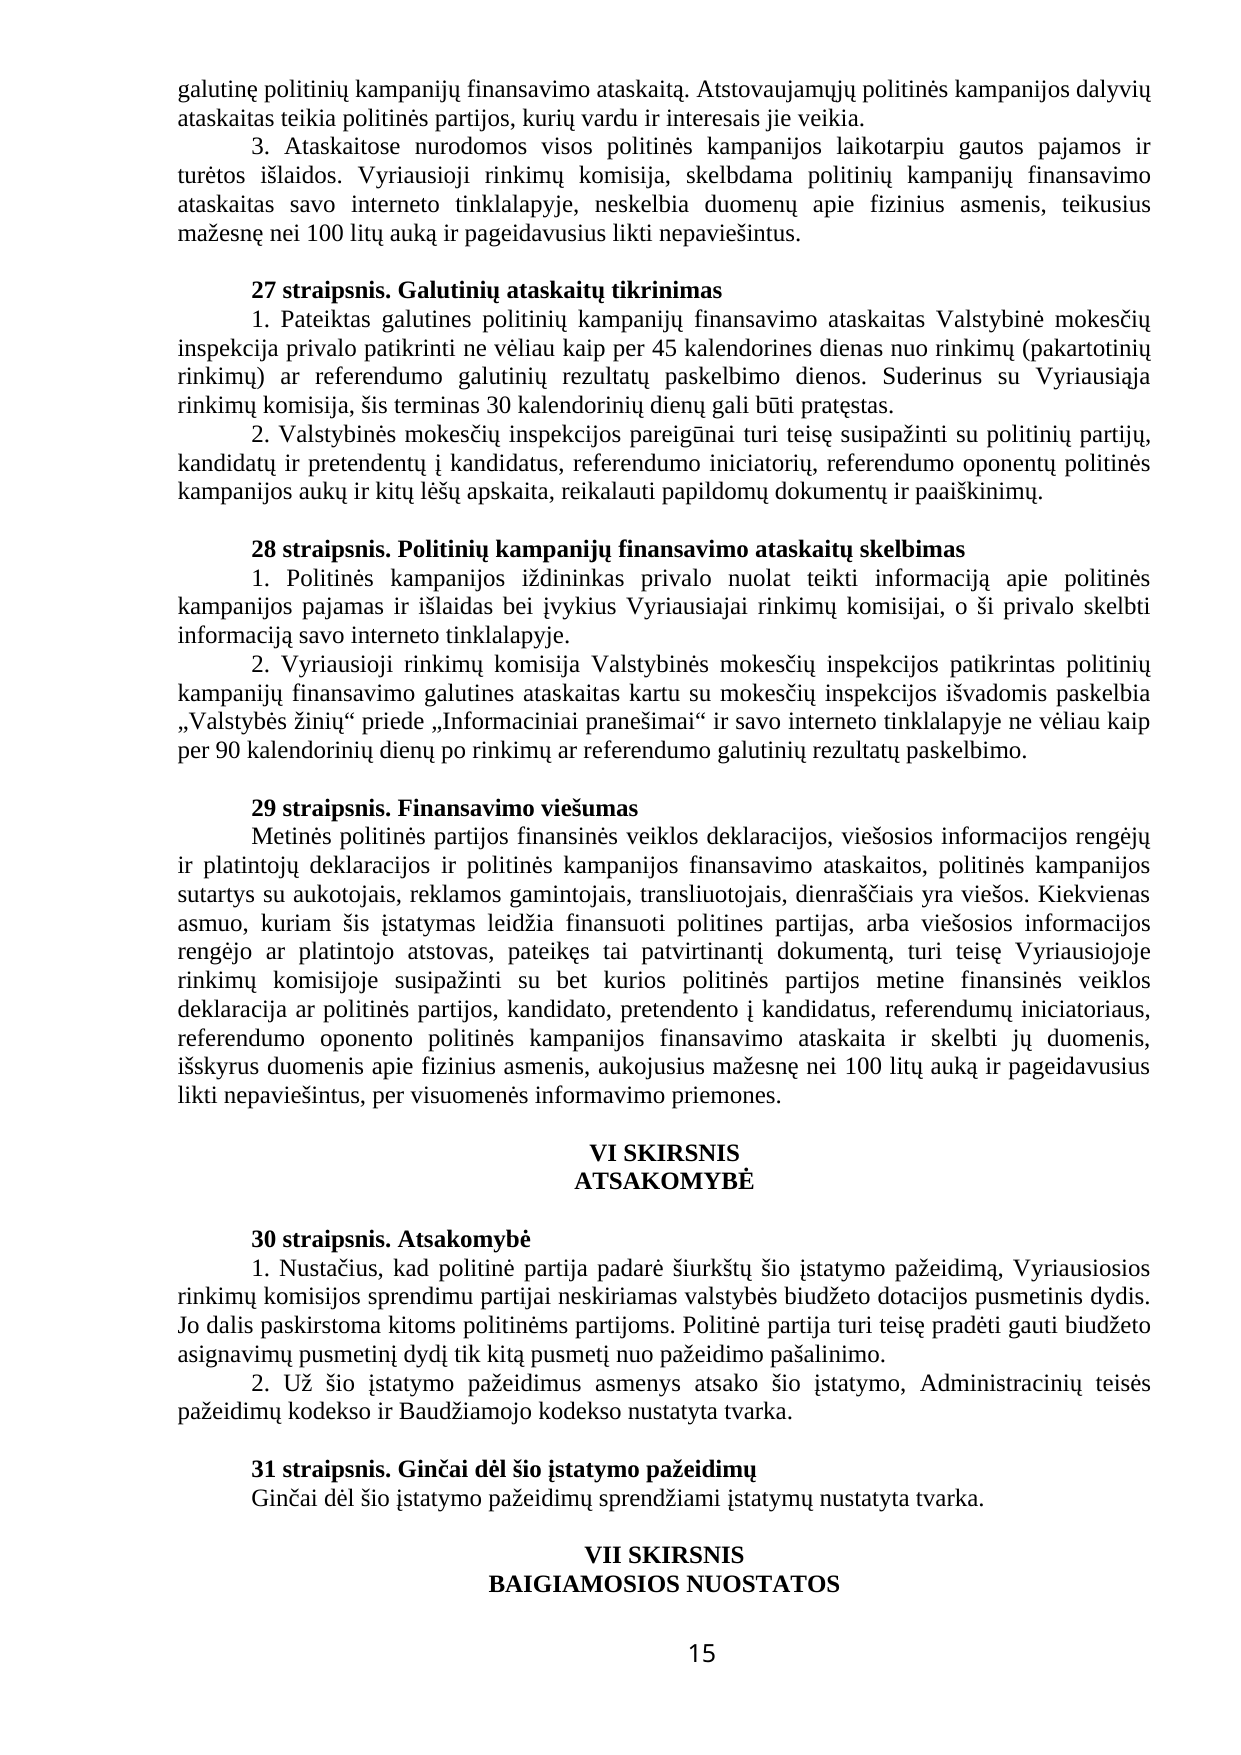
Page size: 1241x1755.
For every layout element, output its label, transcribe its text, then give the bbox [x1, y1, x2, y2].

text 30 straipsnis. Atsakomybė [177, 1224, 1152, 1253]
text VI SKIRSNIS [177, 1138, 1152, 1166]
text 2. Valstybinės mokesčių inspekcijos pareigūnai turi teisę susipažinti su politinių partijų, kandidatų ir pretendentų į kandidatus, referendumo iniciatorių, referendumo oponentų politinės kampanijos aukų ir kitų lėšų apskaita, reikalauti papildomų dokumentų ir paaiškinimų. [177, 419, 1152, 505]
text 29 straipsnis. Finansavimo viešumas [177, 793, 1152, 821]
text Ginčai dėl šio įstatymo pažeidimų sprendžiami įstatymų nustatyta tvarka. [177, 1483, 1152, 1511]
text ATSAKOMYBĖ [177, 1166, 1152, 1195]
text 1. Politinės kampanijos iždininkas privalo nuolat teikti informaciją apie politinės kampanijos pajamas ir išlaidas bei įvykius Vyriausiajai rinkimų komisijai, o ši privalo skelbti informaciją savo interneto tinklalapyje. [177, 563, 1152, 649]
text 1. Nustačius, kad politinė partija padarė šiurkštų šio įstatymo pažeidimą, Vyriausiosios rinkimų komisijos sprendimu partijai neskiriamas valstybės biudžeto dotacijos pusmetinis dydis. Jo dalis paskirstoma kitoms politinėms partijoms. Politinė partija turi teisę pradėti gauti biudžeto asignavimų pusmetinį dydį tik kitą pusmetį nuo pažeidimo pašalinimo. [177, 1253, 1152, 1368]
text 1. Pateiktas galutines politinių kampanijų finansavimo ataskaitas Valstybinė mokesčių inspekcija privalo patikrinti ne vėliau kaip per 45 kalendorines dienas nuo rinkimų (pakartotinių rinkimų) ar referendumo galutinių rezultatų paskelbimo dienos. Suderinus su Vyriausiąja rinkimų komisija, šis terminas 30 kalendorinių dienų gali būti pratęstas. [177, 304, 1152, 419]
text 3. Ataskaitose nurodomos visos politinės kampanijos laikotarpiu gautos pajamos ir turėtos išlaidos. Vyriausioji rinkimų komisija, skelbdama politinių kampanijų finansavimo ataskaitas savo interneto tinklalapyje, neskelbia duomenų apie fizinius asmenis, teikusius mažesnę nei 100 litų auką ir pageidavusius likti nepaviešintus. [177, 131, 1152, 246]
text Metinės politinės partijos finansinės veiklos deklaracijos, viešosios informacijos rengėjų ir platintojų deklaracijos ir politinės kampanijos finansavimo ataskaitos, politinės kampanijos sutartys su aukotojais, reklamos gamintojais, transliuotojais, dienraščiais yra viešos. Kiekvienas asmuo, kuriam šis įstatymas leidžia finansuoti politines partijas, arba viešosios informacijos rengėjo ar platintojo atstovas, pateikęs tai patvirtinantį dokumentą, turi teisę Vyriausiojoje rinkimų komisijoje susipažinti su bet kurios politinės partijos metine finansinės veiklos deklaracija ar politinės partijos, kandidato, pretendento į kandidatus, referendumų iniciatoriaus, referendumo oponento politinės kampanijos finansavimo ataskaita ir skelbti jų duomenis, išskyrus duomenis apie fizinius asmenis, aukojusius mažesnę nei 100 litų auką ir pageidavusius likti nepaviešintus, per visuomenės informavimo priemones. [177, 821, 1152, 1109]
text VII SKIRSNIS [177, 1540, 1152, 1569]
text BAIGIAMOSIOS NUOSTATOS [177, 1569, 1152, 1598]
text 31 straipsnis. Ginčai dėl šio įstatymo pažeidimų [177, 1454, 1152, 1483]
text 2. Už šio įstatymo pažeidimus asmenys atsako šio įstatymo, Administracinių teisės pažeidimų kodekso ir Baudžiamojo kodekso nustatyta tvarka. [177, 1368, 1152, 1425]
text 27 straipsnis. Galutinių ataskaitų tikrinimas [177, 275, 1152, 304]
text galutinę politinių kampanijų finansavimo ataskaitą. Atstovaujamųjų politinės kampanijos dalyvių ataskaitas teikia politinės partijos, kurių vardu ir interesais jie veikia. [177, 74, 1152, 131]
text 2. Vyriausioji rinkimų komisija Valstybinės mokesčių inspekcijos patikrintas politinių kampanijų finansavimo galutines ataskaitas kartu su mokesčių inspekcijos išvadomis paskelbia „Valstybės žinių“ priede „Informaciniai pranešimai“ ir savo interneto tinklalapyje ne vėliau kaip per 90 kalendorinių dienų po rinkimų ar referendumo galutinių rezultatų paskelbimo. [177, 649, 1152, 764]
text 28 straipsnis. Politinių kampanijų finansavimo ataskaitų skelbimas [177, 534, 1152, 563]
